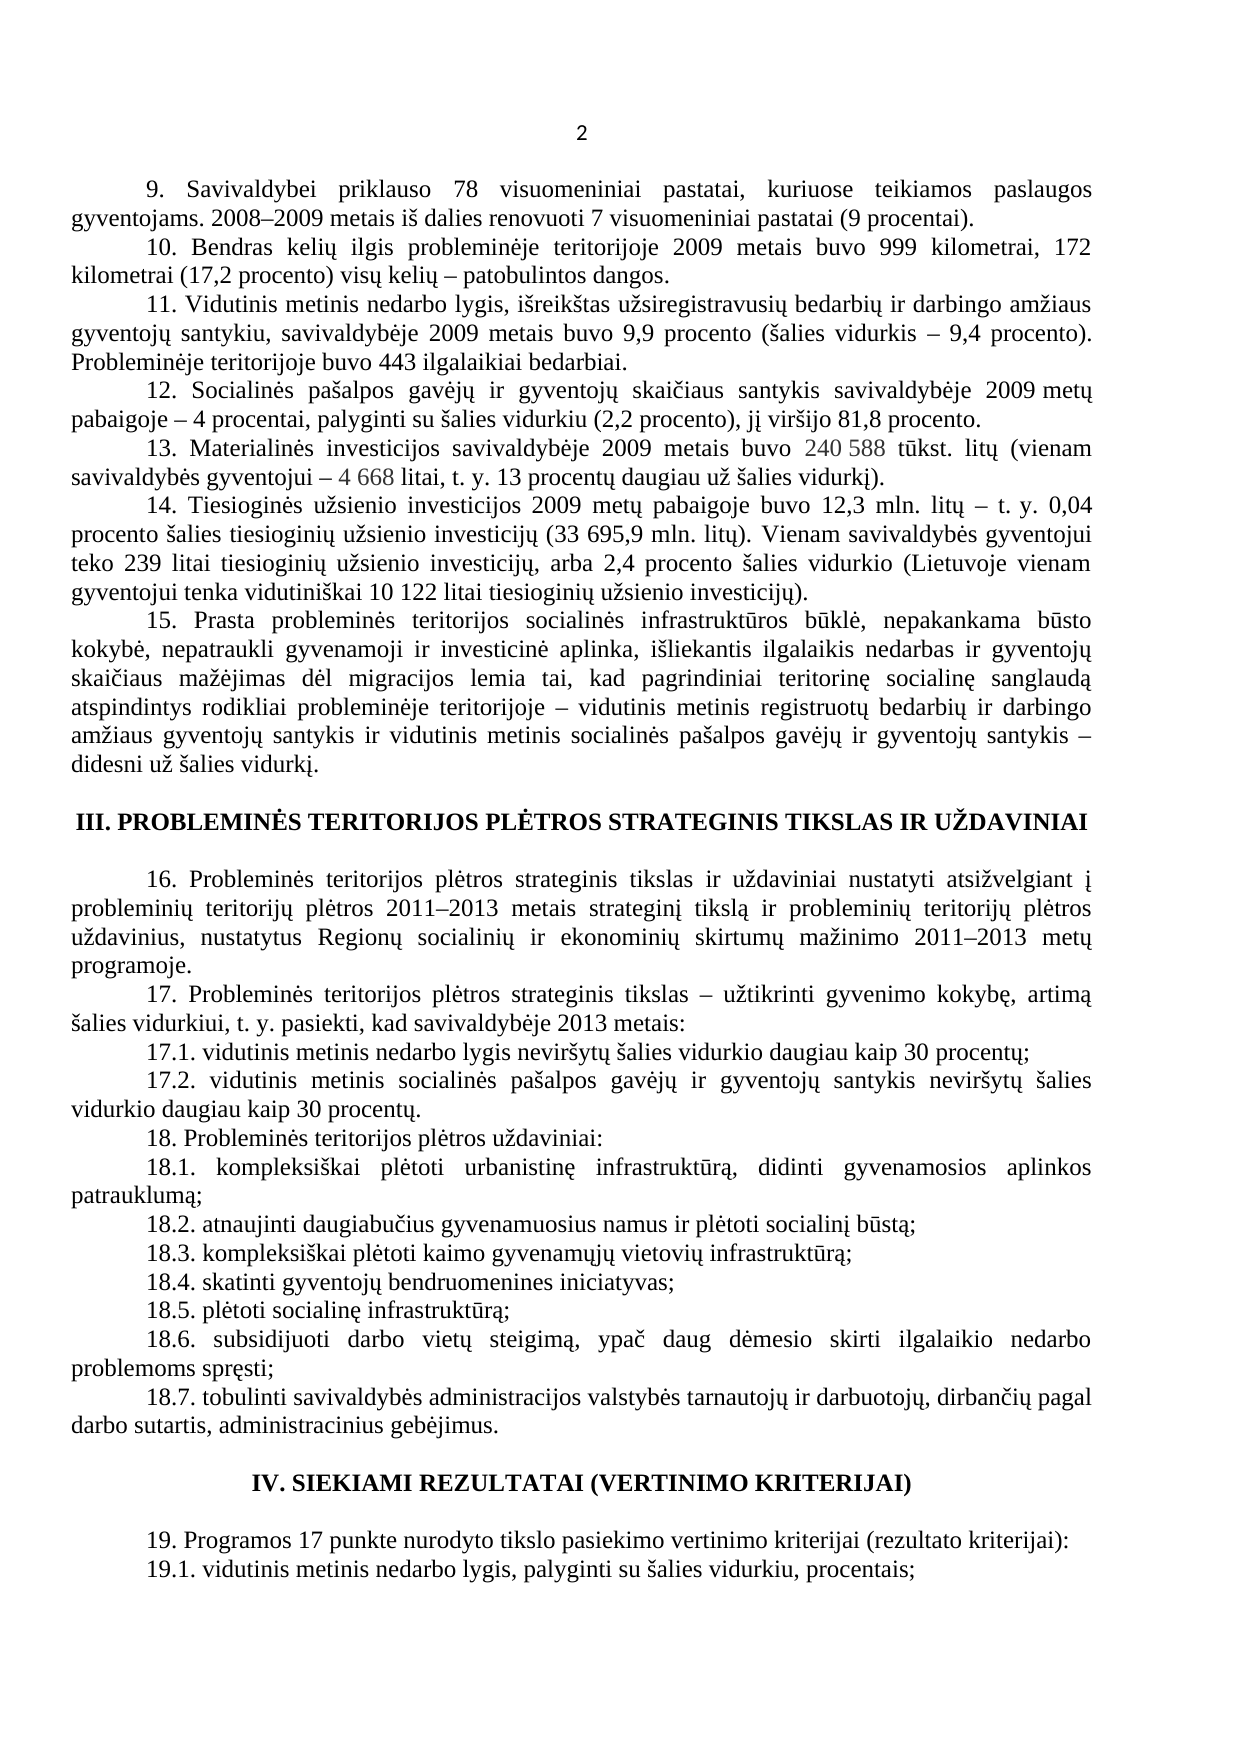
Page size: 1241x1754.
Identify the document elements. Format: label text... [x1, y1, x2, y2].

text 12. Socialinės pašalpos gavėjų ir gyventojų skaičiaus santykis savivaldybėje 2009 metų pabaigoje – 4 procentai, palyginti su šalies vidurkiu (2,2 procento), jį viršijo 81,8 procento. [71, 375, 1092, 433]
text III. PROBLEMINĖS TERITORIJOS PLĖTROS strateginis TIKSLAS IR UŽDAVINIAI [71, 807, 1092, 835]
text 19.1. vidutinis metinis nedarbo lygis, palyginti su šalies vidurkiu, procentais; [71, 1554, 1092, 1583]
text 18.5. plėtoti socialinę infrastruktūrą; [71, 1295, 1092, 1324]
text 14. Tiesioginės užsienio investicijos 2009 metų pabaigoje buvo 12,3 mln. litų – t. y. 0,04 procento šalies tiesioginių užsienio investicijų (33 695,9 mln. litų). Vienam savivaldybės gyventojui teko 239 litai tiesioginių užsienio investicijų, arba 2,4 procento šalies vidurkio (Lietuvoje vienam gyventojui tenka vidutiniškai 10 122 litai tiesioginių užsienio investicijų). [71, 490, 1092, 605]
text 10. Bendras kelių ilgis probleminėje teritorijoje 2009 metais buvo 999 kilometrai, 172 kilometrai (17,2 procento) visų kelių – patobulintos dangos. [71, 232, 1092, 289]
text 15. Prasta probleminės teritorijos socialinės infrastruktūros būklė, nepakankama būsto kokybė, nepatraukli gyvenamoji ir investicinė aplinka, išliekantis ilgalaikis nedarbas ir gyventojų skaičiaus mažėjimas dėl migracijos lemia tai, kad pagrindiniai teritorinę socialinę sanglaudą atspindintys rodikliai probleminėje teritorijoje – vidutinis metinis registruotų bedarbių ir darbingo amžiaus gyventojų santykis ir vidutinis metinis socialinės pašalpos gavėjų ir gyventojų santykis – didesni už šalies vidurkį. [71, 605, 1092, 778]
text 11. Vidutinis metinis nedarbo lygis, išreikštas užsiregistravusių bedarbių ir darbingo amžiaus gyventojų santykiu, savivaldybėje 2009 metais buvo 9,9 procento (šalies vidurkis – 9,4 procento). Probleminėje teritorijoje buvo 443 ilgalaikiai bedarbiai. [71, 289, 1092, 375]
text 17.2. vidutinis metinis socialinės pašalpos gavėjų ir gyventojų santykis neviršytų šalies vidurkio daugiau kaip 30 procentų. [71, 1065, 1092, 1123]
text 13. Materialinės investicijos savivaldybėje 2009 metais buvo 240 588 tūkst. litų (vienam savivaldybės gyventojui – 4 668 litai, t. y. 13 procentų daugiau už šalies vidurkį). [71, 433, 1092, 490]
text 18.1. kompleksiškai plėtoti urbanistinę infrastruktūrą, didinti gyvenamosios aplinkos patrauklumą; [71, 1152, 1092, 1209]
text 18.7. tobulinti savivaldybės administracijos valstybės tarnautojų ir darbuotojų, dirbančių pagal darbo sutartis, administracinius gebėjimus. [71, 1382, 1092, 1439]
text 18.6. subsidijuoti darbo vietų steigimą, ypač daug dėmesio skirti ilgalaikio nedarbo problemoms spręsti; [71, 1324, 1092, 1382]
text IV. SIEKIAMI REZULTATAI (vertinimo kriterijai) [71, 1468, 1092, 1497]
text 9. Savivaldybei priklauso 78 visuomeniniai pastatai, kuriuose teikiamos paslaugos gyventojams. 2008–2009 metais iš dalies renovuoti 7 visuomeniniai pastatai (9 procentai). [71, 174, 1092, 232]
text 18. Probleminės teritorijos plėtros uždaviniai: [71, 1123, 1092, 1152]
text 17.1. vidutinis metinis nedarbo lygis neviršytų šalies vidurkio daugiau kaip 30 procentų; [71, 1037, 1092, 1065]
text 19. Programos 17 punkte nurodyto tikslo pasiekimo vertinimo kriterijai (rezultato kriterijai): [71, 1525, 1092, 1554]
text 18.3. kompleksiškai plėtoti kaimo gyvenamųjų vietovių infrastruktūrą; [71, 1238, 1092, 1267]
text 18.2. atnaujinti daugiabučius gyvenamuosius namus ir plėtoti socialinį būstą; [71, 1209, 1092, 1238]
text 17. Probleminės teritorijos plėtros strateginis tikslas – užtikrinti gyvenimo kokybę, artimą šalies vidurkiui, t. y. pasiekti, kad savivaldybėje 2013 metais: [71, 979, 1092, 1037]
text 18.4. skatinti gyventojų bendruomenines iniciatyvas; [71, 1267, 1092, 1295]
text 16. Probleminės teritorijos plėtros strateginis tikslas ir uždaviniai nustatyti atsižvelgiant į probleminių teritorijų plėtros 2011–2013 metais strateginį tikslą ir probleminių teritorijų plėtros uždavinius, nustatytus Regionų socialinių ir ekonominių skirtumų mažinimo 2011–2013 metų programoje. [71, 864, 1092, 979]
